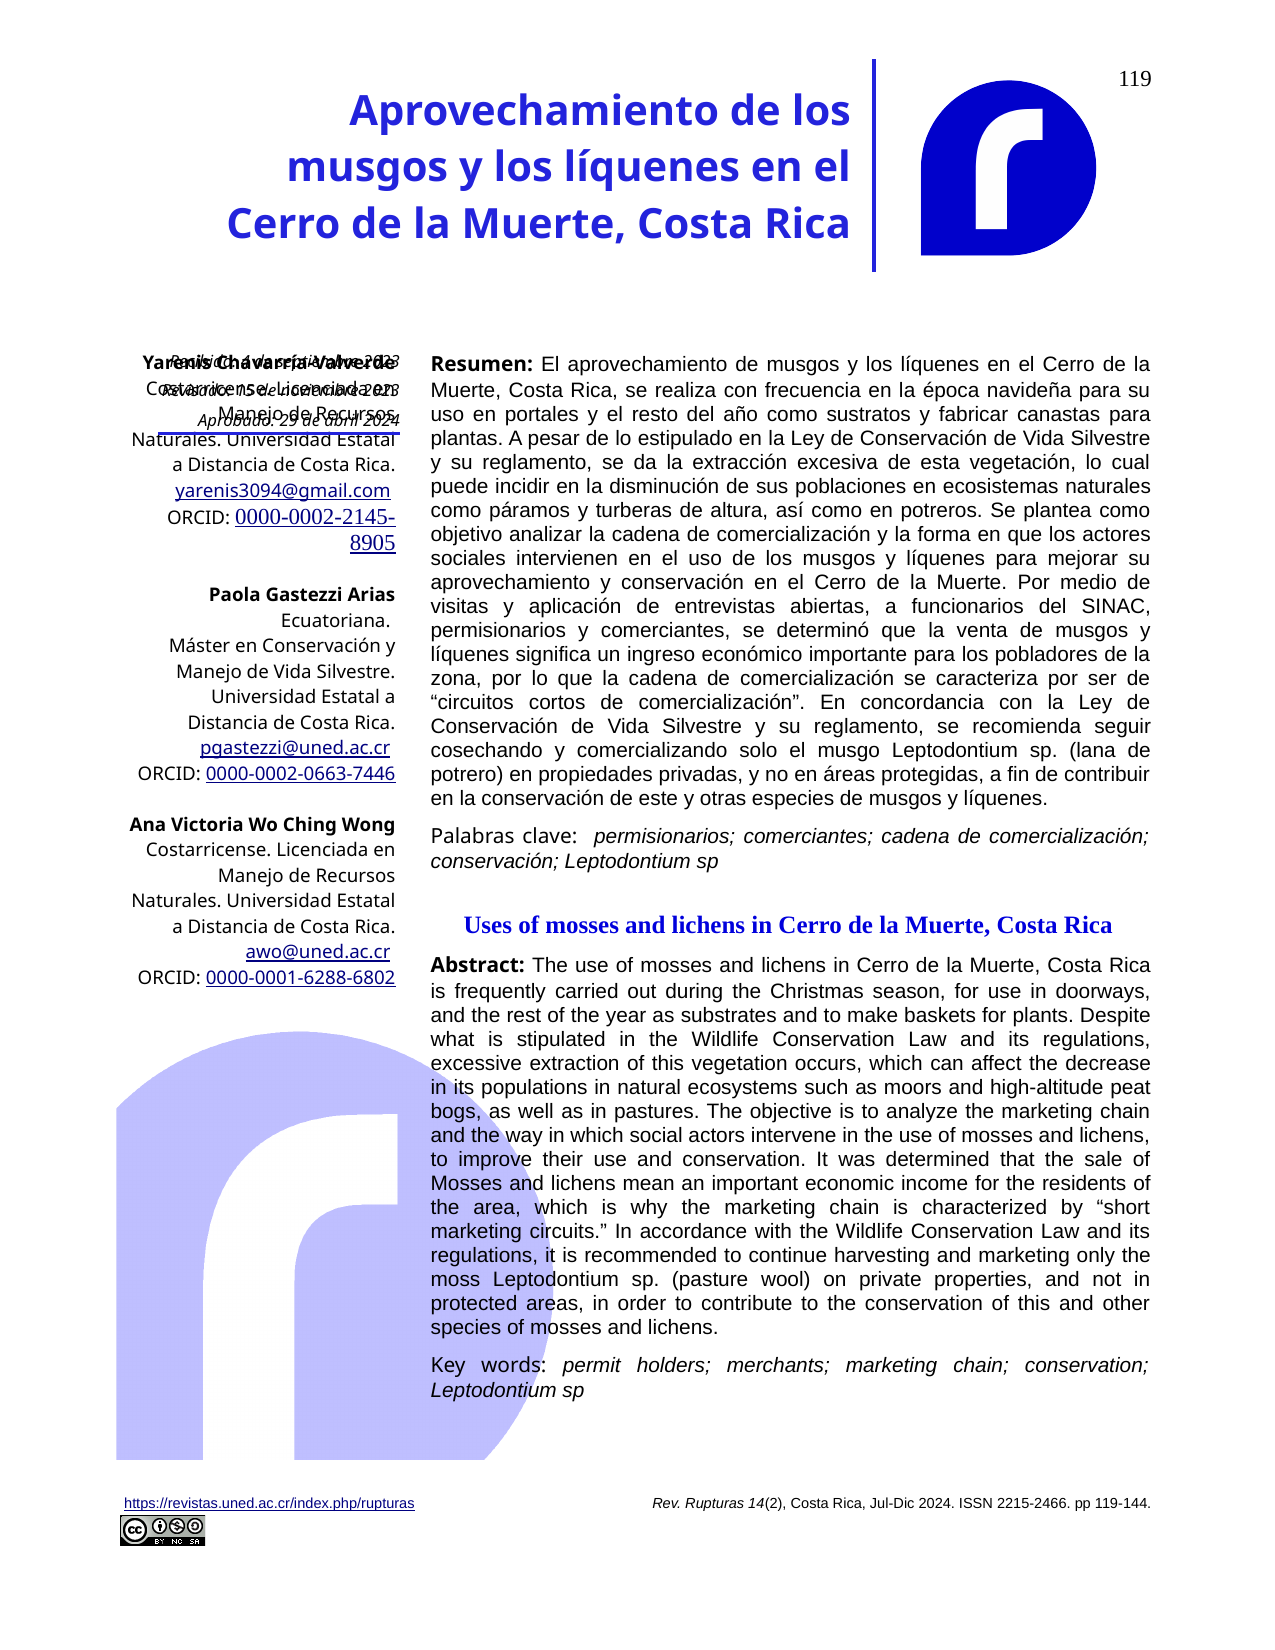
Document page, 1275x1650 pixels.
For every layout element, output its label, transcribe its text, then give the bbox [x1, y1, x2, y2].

table_header [876, 59, 1110, 272]
table_cell Key words: permit holders; merchants; marketing chain; conservation; Leptodontium sp [595, 1344, 1157, 1438]
table_header Resumen: El aprovechamiento de musgos y los líquenes en el Cerro de la Muerte, Costa Rica, se realiza con frecuencia en la época navideña para su uso en portales y el resto del año como sustratos y fabricar canastas para plantas. A pesar de lo estipulado en la Ley de Conservación de Vida Silvestre y su reglamento, se da la extracción excesiva de esta vegetación, lo cual puede incidir en la disminución de sus poblaciones en ecosistemas naturales como páramos y turberas de altura, así como en potreros. Se plantea como objetivo analizar la cadena de comercialización y la forma en que los actores sociales intervienen en el uso de los musgos y líquenes para mejorar su aprovechamiento y conservación en el Cerro de la Muerte. Por medio de visitas y aplicación de entrevistas abiertas, a funcionarios del SINAC, permisionarios y comerciantes, se determinó que la venta de musgos y líquenes significa un ingreso económico importante para los pobladores de la zona, por lo que la cadena de comercialización se caracteriza por ser de “circuitos cortos de comercialización”. En concordancia con la Ley de Conservación de Vida Silvestre y su reglamento, se recomienda seguir cosechando y comercializando solo el musgo Leptodontium sp. (lana de potrero) en propiedades privadas, y no en áreas protegidas, a fin de contribuir en la conservación de este y otras especies de musgos y líquenes. [401, 344, 1157, 815]
table_cell [401, 879, 1157, 905]
table_header Yarenis Chavarría-Valverde Costarricense. Licenciada en Manejo de Recursos Naturales. Universidad Estatal a Distancia de Costa Rica. yarenis3094@gmail.com ORCID: 0000-0002-2145-8905 Paola Gastezzi Arias Ecuatoriana. Máster en Conservación y Manejo de Vida Silvestre. Universidad Estatal a Distancia de Costa Rica. pgastezzi@uned.ac.cr ORCID: 0000-0002-0663-7446 Ana Victoria Wo Ching Wong Costarricense. Licenciada en Manejo de Recursos Naturales. Universidad Estatal a Distancia de Costa Rica. awo@uned.ac.cr ORCID: 0000-0001-6288-6802 [118, 344, 401, 996]
picture [120, 1515, 206, 1546]
picture [906, 68, 1111, 267]
table_cell Palabras clave: permisionarios; comerciantes; cadena de comercialización; conservación; Leptodontium sp [401, 815, 1157, 879]
table_header 119 [1110, 59, 1157, 272]
table_cell Abstract: The use of mosses and lichens in Cerro de la Muerte, Costa Rica is frequently carried out during the Christmas season, for use in doorways, and the rest of the year as substrates and to make baskets for plants. Despite what is stipulated in the Wildlife Conservation Law and its regulations, excessive extraction of this vegetation occurs, which can affect the decrease in its populations in natural ecosystems such as moors and high-altitude peat bogs, as well as in pastures. The objective is to analyze the marketing chain and the way in which social actors intervene in the use of mosses and lichens, to improve their use and conservation. It was determined that the sale of Mosses and lichens mean an important economic income for the residents of the area, which is why the marketing chain is characterized by “short marketing circuits.” In accordance with the Wildlife Conservation Law and its regulations, it is recommended to continue harvesting and marketing only the moss Leptodontium sp. (pasture wool) on private properties, and not in protected areas, in order to contribute to the conservation of this and other species of mosses and lichens. [401, 945, 1157, 1344]
table_header Aprovechamiento de los musgos y los líquenes en el Cerro de la Muerte, Costa Rica [118, 59, 872, 272]
table_cell Uses of mosses and lichens in Cerro de la Muerte, Costa Rica [401, 905, 1157, 945]
